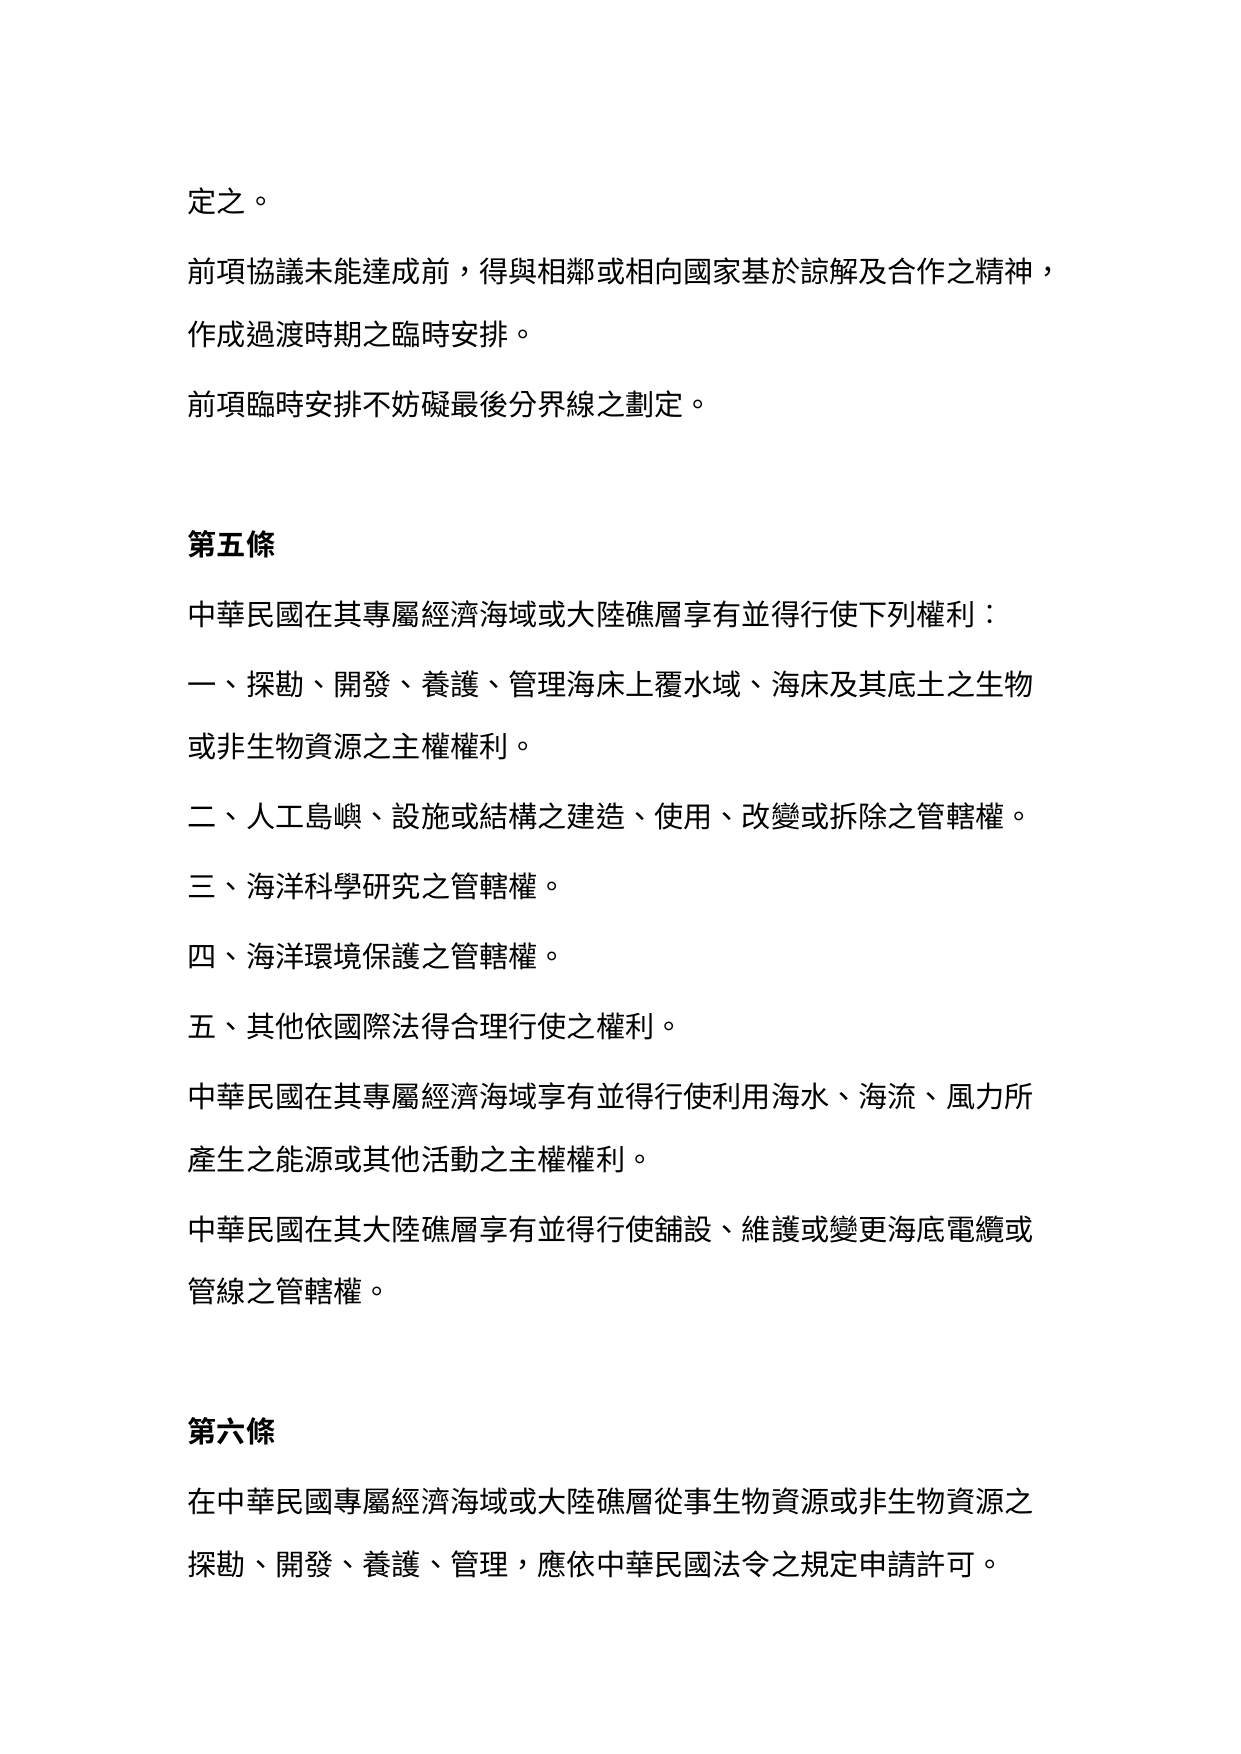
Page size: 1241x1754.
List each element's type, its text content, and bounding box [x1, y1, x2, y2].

text 三、海洋科學研究之管轄權。 [187, 843, 1053, 906]
text 前項臨時安排不妨礙最後分界線之劃定。 [187, 361, 1053, 423]
text 中華民國在其專屬經濟海域享有並得行使利用海水、海流、風力所產生之能源或其他活動之主權權利。 [187, 1053, 1053, 1178]
text 四、海洋環境保護之管轄權。 [187, 913, 1053, 976]
text 五、其他依國際法得合理行使之權利。 [187, 983, 1053, 1046]
text 在中華民國專屬經濟海域或大陸礁層從事生物資源或非生物資源之探勘、開發、養護、管理，應依中華民國法令之規定申請許可。 [187, 1458, 1053, 1583]
text 第六條 [187, 1388, 1053, 1451]
text 中華民國在其專屬經濟海域或大陸礁層享有並得行使下列權利︰ [187, 571, 1053, 633]
text 定之。 [187, 158, 1053, 221]
text 前項協議未能達成前，得與相鄰或相向國家基於諒解及合作之精神，作成過渡時期之臨時安排。 [187, 228, 1053, 353]
text 二、人工島嶼、設施或結構之建造、使用、改變或拆除之管轄權。 [187, 773, 1053, 836]
text 一、探勘、開發、養護、管理海床上覆水域、海床及其底土之生物或非生物資源之主權權利。 [187, 641, 1053, 766]
text 中華民國在其大陸礁層享有並得行使舖設、維護或變更海底電纜或管線之管轄權。 [187, 1186, 1053, 1311]
text 第五條 [187, 501, 1053, 563]
